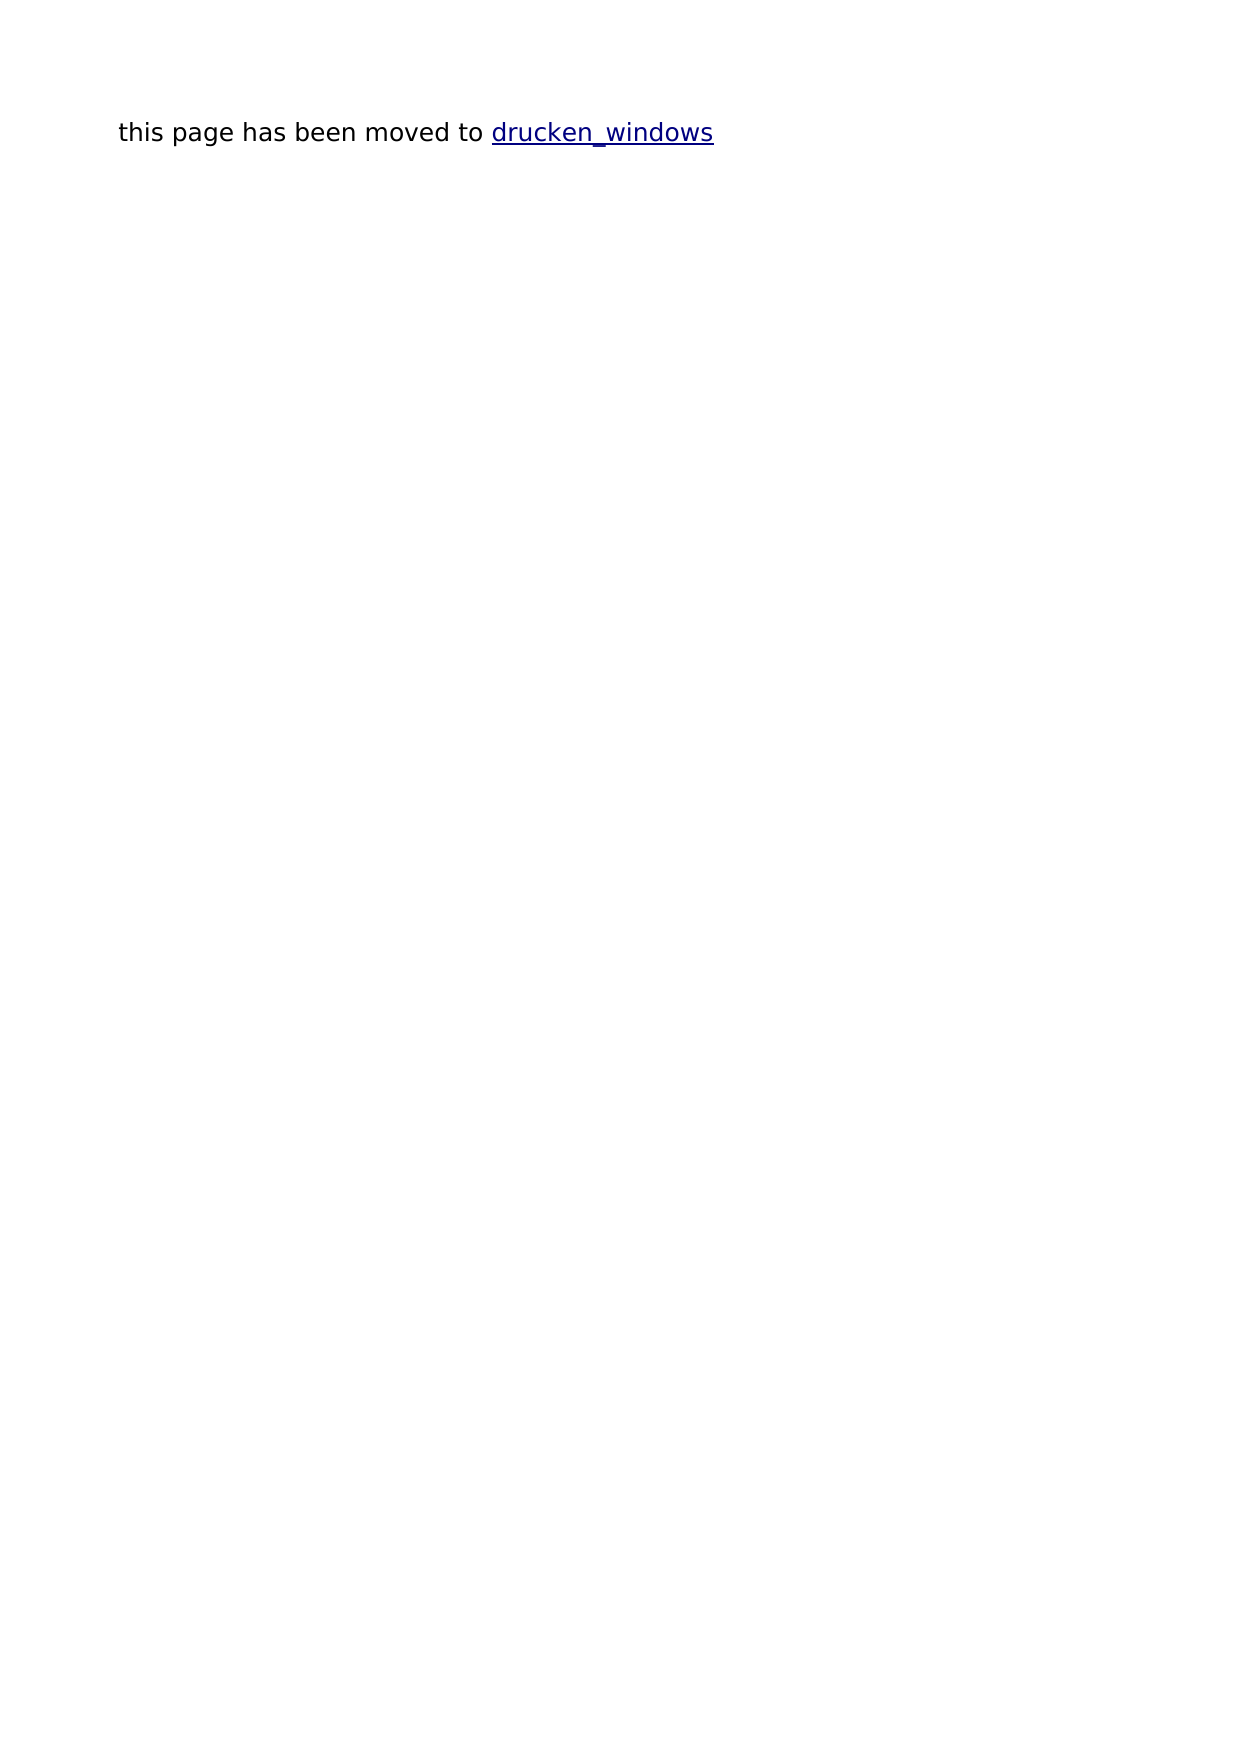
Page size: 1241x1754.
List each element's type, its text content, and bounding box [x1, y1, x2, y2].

text this page has been moved to drucken_windows [118, 118, 1122, 147]
